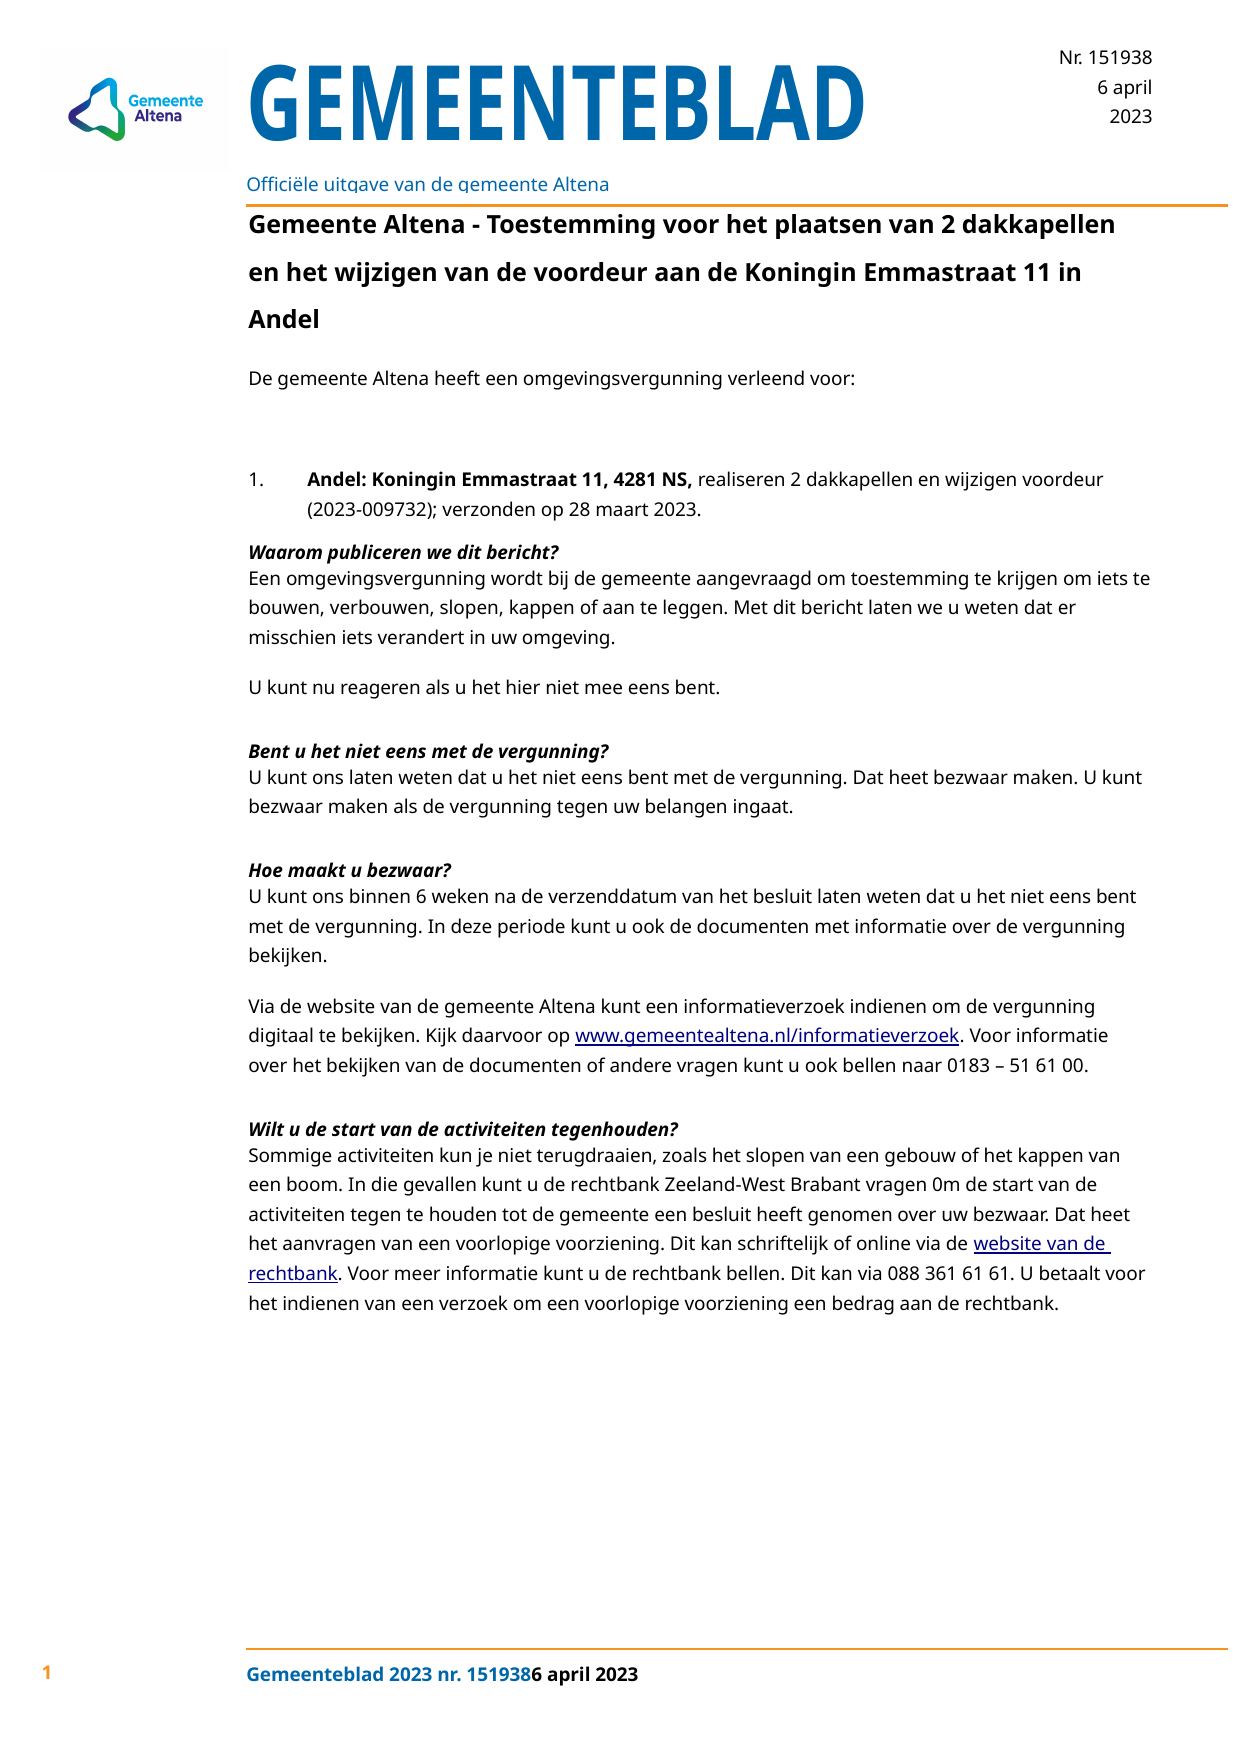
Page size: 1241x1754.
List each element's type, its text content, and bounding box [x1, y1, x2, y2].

text Hoe maakt u bezwaar? [248, 858, 1152, 883]
text U kunt ons laten weten dat u het niet eens bent met de vergunning. Dat heet bezwaar maken. U kunt bezwaar maken als de vergunning tegen uw belangen ingaat. [248, 764, 1152, 819]
text Via de website van de gemeente Altena kunt een informatieverzoek indienen om de vergunning digitaal te bekijken. Kijk daarvoor op www.gemeentealtena.nl/informatieverzoek. Voor informatie over het bekijken van de documenten of andere vragen kunt u ook bellen naar 0183 – 51 61 00. [248, 993, 1152, 1078]
text Een omgevingsvergunning wordt bij de gemeente aangevraagd om toestemming te krijgen om iets te bouwen, verbouwen, slopen, kappen of aan te leggen. Met dit bericht laten we u weten dat er misschien iets verandert in uw omgeving. [248, 565, 1152, 650]
picture [41, 47, 231, 172]
text U kunt nu reageren als u het hier niet mee eens bent. [248, 674, 1152, 700]
text Waarom publiceren we dit bericht? [248, 539, 1152, 565]
text Wilt u de start van de activiteiten tegenhouden? [248, 1116, 1152, 1142]
text Sommige activiteiten kun je niet terugdraaien, zoals het slopen van een gebouw of het kappen van een boom. In die gevallen kunt u de rechtbank Zeeland-West Brabant vragen 0m de start van de activiteiten tegen te houden tot de gemeente een besluit heeft genomen over uw bezwaar. Dat heet het aanvragen van een voorlopige voorziening. Dit kan schriftelijk of online via de website van de rechtbank. Voor meer informatie kunt u de rechtbank bellen. Dit kan via 088 361 61 61. U betaalt voor het indienen van een verzoek om een voorlopige voorziening een bedrag aan de rechtbank. [248, 1142, 1152, 1315]
text De gemeente Altena heeft een omgevingsvergunning verleend voor: [248, 366, 1152, 391]
text U kunt ons binnen 6 weken na de verzenddatum van het besluit laten weten dat u het niet eens bent met de vergunning. In deze periode kunt u ook de documenten met informatie over de vergunning bekijken. [248, 883, 1152, 968]
text Bent u het niet eens met de vergunning? [248, 738, 1152, 764]
text Gemeente Altena - Toestemming voor het plaatsen van 2 dakkapellen en het wijzigen van de voordeur aan de Koningin Emmastraat 11 in Andel [248, 207, 1152, 336]
list Andel: Koningin Emmastraat 11, 4281 NS, realiseren 2 dakkapellen en wijzigen voordeur (2023-009732); verzonden op 28 maart 2023. [248, 466, 1152, 522]
